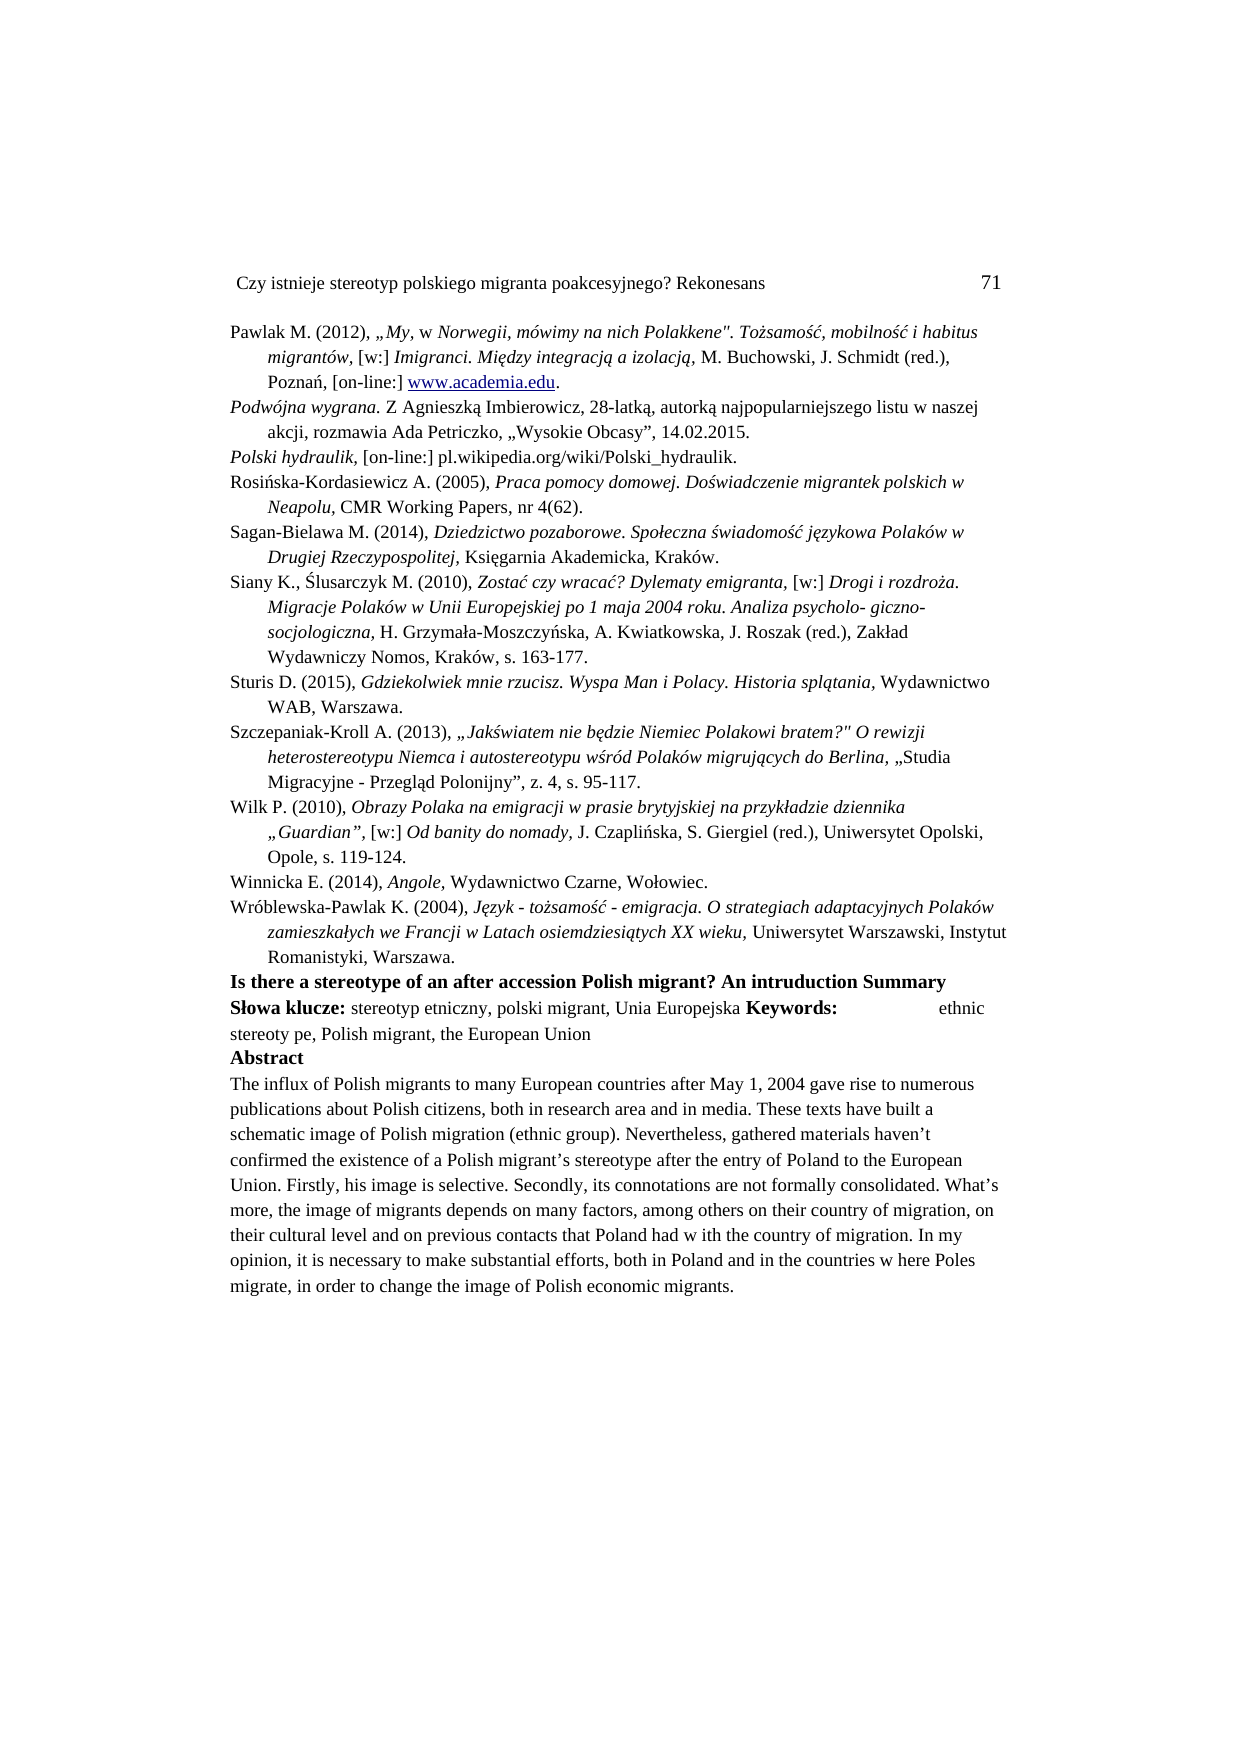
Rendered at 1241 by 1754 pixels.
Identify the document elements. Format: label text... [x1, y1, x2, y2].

text Wróblewska-Pawlak K. (2004), Język - tożsamość - emigracja. O strategiach adaptacyjnych Polaków zamieszkałych we Francji w Latach osiemdziesiątych XX wieku, Uniwersy­tet Warszawski, Instytut Romanistyki, Warszawa. [230, 893, 1011, 968]
text The influx of Polish migrants to many European countries after May 1, 2004 gave rise to numerous publications about Polish citizens, both in research area and in media. These texts have built a schematic image of Polish migration (ethnic group). Nevertheless, gathered ma­terials haven’t confirmed the existence of a Polish migrant’s stereotype after the entry of Po­land to the European Union. Firstly, his image is selective. Secondly, its connotations are not formally consolidated. What’s more, the image of migrants depends on many factors, among others on their country of migration, on their cultural level and on previous contacts that Poland had w ith the country of migration. In my opinion, it is necessary to make substantial efforts, both in Poland and in the countries w here Poles migrate, in order to change the image of Polish economic migrants. [230, 1069, 1011, 1296]
text Szczepaniak-Kroll A. (2013), „Jakświatem nie będzie Niemiec Polakowi bratem?" O rewi­zji heterostereotypu Niemca i autostereotypu wśród Polaków migrujących do Berlina, „Studia Migracyjne - Przegląd Polonijny”, z. 4, s. 95-117. [230, 718, 1011, 793]
text Podwójna wygrana. Z Agnieszką Imbierowicz, 28-latką, autorką najpopularniejszego listu w naszej akcji, rozmawia Ada Petriczko, „Wysokie Obcasy”, 14.02.2015. [230, 393, 1011, 443]
text Is there a stereotype of an after accession Polish migrant? An intruduction Summary [230, 968, 1011, 993]
text Sturis D. (2015), Gdziekolwiek mnie rzucisz. Wyspa Man i Polacy. Historia splątania, Wy­dawnictwo WAB, Warszawa. [230, 668, 1011, 718]
text Abstract [230, 1044, 1011, 1069]
text Pawlak M. (2012), „My, w Norwegii, mówimy na nich Polakkene". Tożsamość, mobilność i habitus migrantów, [w:] Imigranci. Między integracją a izolacją, M. Buchowski, J. Schmidt (red.), Poznań, [on-line:] www.academia.edu. [230, 318, 1011, 393]
text Winnicka E. (2014), Angole, Wydawnictwo Czarne, Wołowiec. [230, 868, 1011, 893]
text Sagan-Bielawa M. (2014), Dziedzictwo pozaborowe. Społeczna świadomość językowa Pola­ków w Drugiej Rzeczypospolitej, Księgarnia Akademicka, Kraków. [230, 518, 1011, 568]
text Siany K., Ślusarczyk M. (2010), Zostać czy wracać? Dylematy emigranta, [w:] Drogi i roz­droża. Migracje Polaków w Unii Europejskiej po 1 maja 2004 roku. Analiza psycholo- giczno-socjologiczna, H. Grzymała-Moszczyńska, A. Kwiatkowska, J. Roszak (red.), Zakład Wydawniczy Nomos, Kraków, s. 163-177. [230, 568, 1011, 668]
text Słowa klucze: stereotyp etniczny, polski migrant, Unia Europejska Keywords: ethnic stereoty pe, Polish migrant, the European Union [230, 993, 1011, 1044]
text Polski hydraulik, [on-line:] pl.wikipedia.org/wiki/Polski_hydraulik. [230, 443, 1011, 468]
text Wilk P. (2010), Obrazy Polaka na emigracji w prasie brytyjskiej na przykładzie dziennika „Guardian”, [w:] Od banity do nomady, J. Czaplińska, S. Giergiel (red.), Uniwersytet Opolski, Opole, s. 119-124. [230, 793, 1011, 868]
text Rosińska-Kordasiewicz A. (2005), Praca pomocy domowej. Doświadczenie migrantek pol­skich w Neapolu, CMR Working Papers, nr 4(62). [230, 468, 1011, 518]
